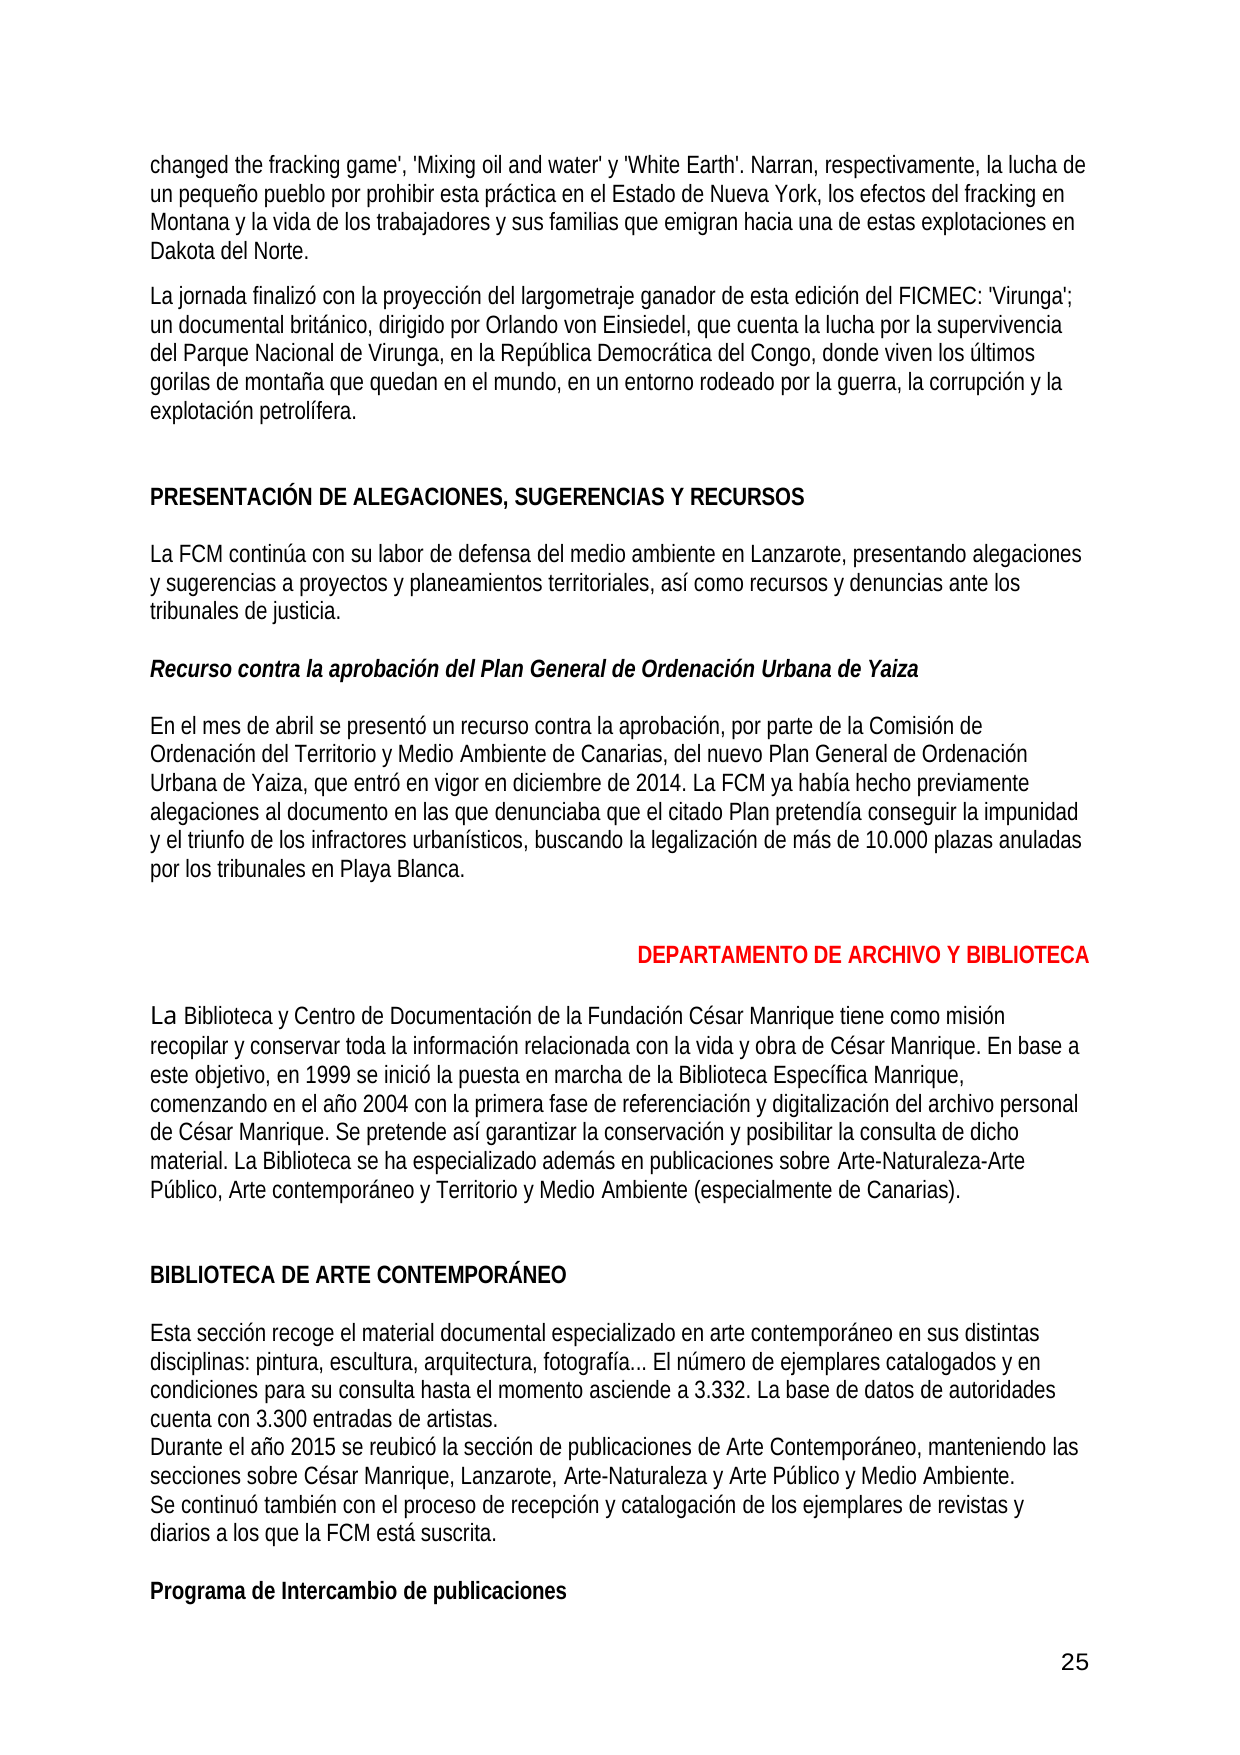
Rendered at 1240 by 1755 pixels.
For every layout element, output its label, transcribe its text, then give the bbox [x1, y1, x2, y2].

text La jornada finalizó con la proyección del largometraje ganador de esta edición del FICMEC: 'Virunga'; un documental británico, dirigido por Orlando von Einsiedel, que cuenta la lucha por la supervivencia del Parque Nacional de Virunga, en la República Democrática del Congo, donde viven los últimos gorilas de montaña que quedan en el mundo, en un entorno rodeado por la guerra, la corrupción y la explotación petrolífera. [150, 281, 1087, 424]
text La FCM continúa con su labor de defensa del medio ambiente en Lanzarote, presentando alegaciones y sugerencias a proyectos y planeamientos territoriales, así como recursos y denuncias ante los tribunales de justicia. [150, 539, 1083, 625]
subtitle Recurso contra la aprobación del Plan General de Ordenación Urbana de Yaiza [150, 653, 1092, 682]
text Se continuó también con el proceso de recepción y catalogación de los ejemplares de revistas y diarios a los que la FCM está suscrita. [150, 1490, 1089, 1547]
subtitle Programa de Intercambio de publicaciones [150, 1576, 1092, 1604]
subtitle PRESENTACIÓN DE ALEGACIONES, SUGERENCIAS Y RECURSOS [150, 482, 1092, 510]
text Esta sección recoge el material documental especializado en arte contemporáneo en sus distintas disciplinas: pintura, escultura, arquitectura, fotografía... El número de ejemplares catalogados y en condiciones para su consulta hasta el momento asciende a 3.332. La base de datos de autoridades cuenta con 3.300 entradas de artistas. [150, 1318, 1092, 1432]
subtitle DEPARTAMENTO DE ARCHIVO Y BIBLIOTECA [637, 940, 1092, 969]
text changed the fracking game', 'Mixing oil and water' y 'White Earth'. Narran, respectivamente, la lucha de un pequeño pueblo por prohibir esta práctica en el Estado de Nueva York, los efectos del fracking en Montana y la vida de los trabajadores y sus familias que emigran hacia una de estas explotaciones en Dakota del Norte. [150, 150, 1092, 264]
text La Biblioteca y Centro de Documentación de la Fundación César Manrique tiene como misión recopilar y conservar toda la información relacionada con la vida y obra de César Manrique. En base a este objetivo, en 1999 se inició la puesta en marcha de la Biblioteca Específica Manrique, comenzando en el año 2004 con la primera fase de referenciación y digitalización del archivo personal de César Manrique. Se pretende así garantizar la conservación y posibilitar la consulta de dicho material. La Biblioteca se ha especializado además en publicaciones sobre Arte-Naturaleza-Arte Público, Arte contemporáneo y Territorio y Medio Ambiente (especialmente de Canarias). [150, 997, 1087, 1203]
text Durante el año 2015 se reubicó la sección de publicaciones de Arte Contemporáneo, manteniendo las secciones sobre César Manrique, Lanzarote, Arte-Naturaleza y Arte Público y Medio Ambiente. [150, 1432, 1092, 1490]
text En el mes de abril se presentó un recurso contra la aprobación, por parte de la Comisión de Ordenación del Territorio y Medio Ambiente de Canarias, del nuevo Plan General de Ordenación Urbana de Yaiza, que entró en vigor en diciembre de 2014. La FCM ya había hecho previamente alegaciones al documento en las que denunciaba que el citado Plan pretendía conseguir la impunidad y el triunfo de los infractores urbanísticos, buscando la legalización de más de 10.000 plazas anuladas por los tribunales en Playa Blanca. [150, 711, 1083, 883]
subtitle BIBLIOTECA DE ARTE CONTEMPORÁNEO [150, 1261, 1092, 1289]
